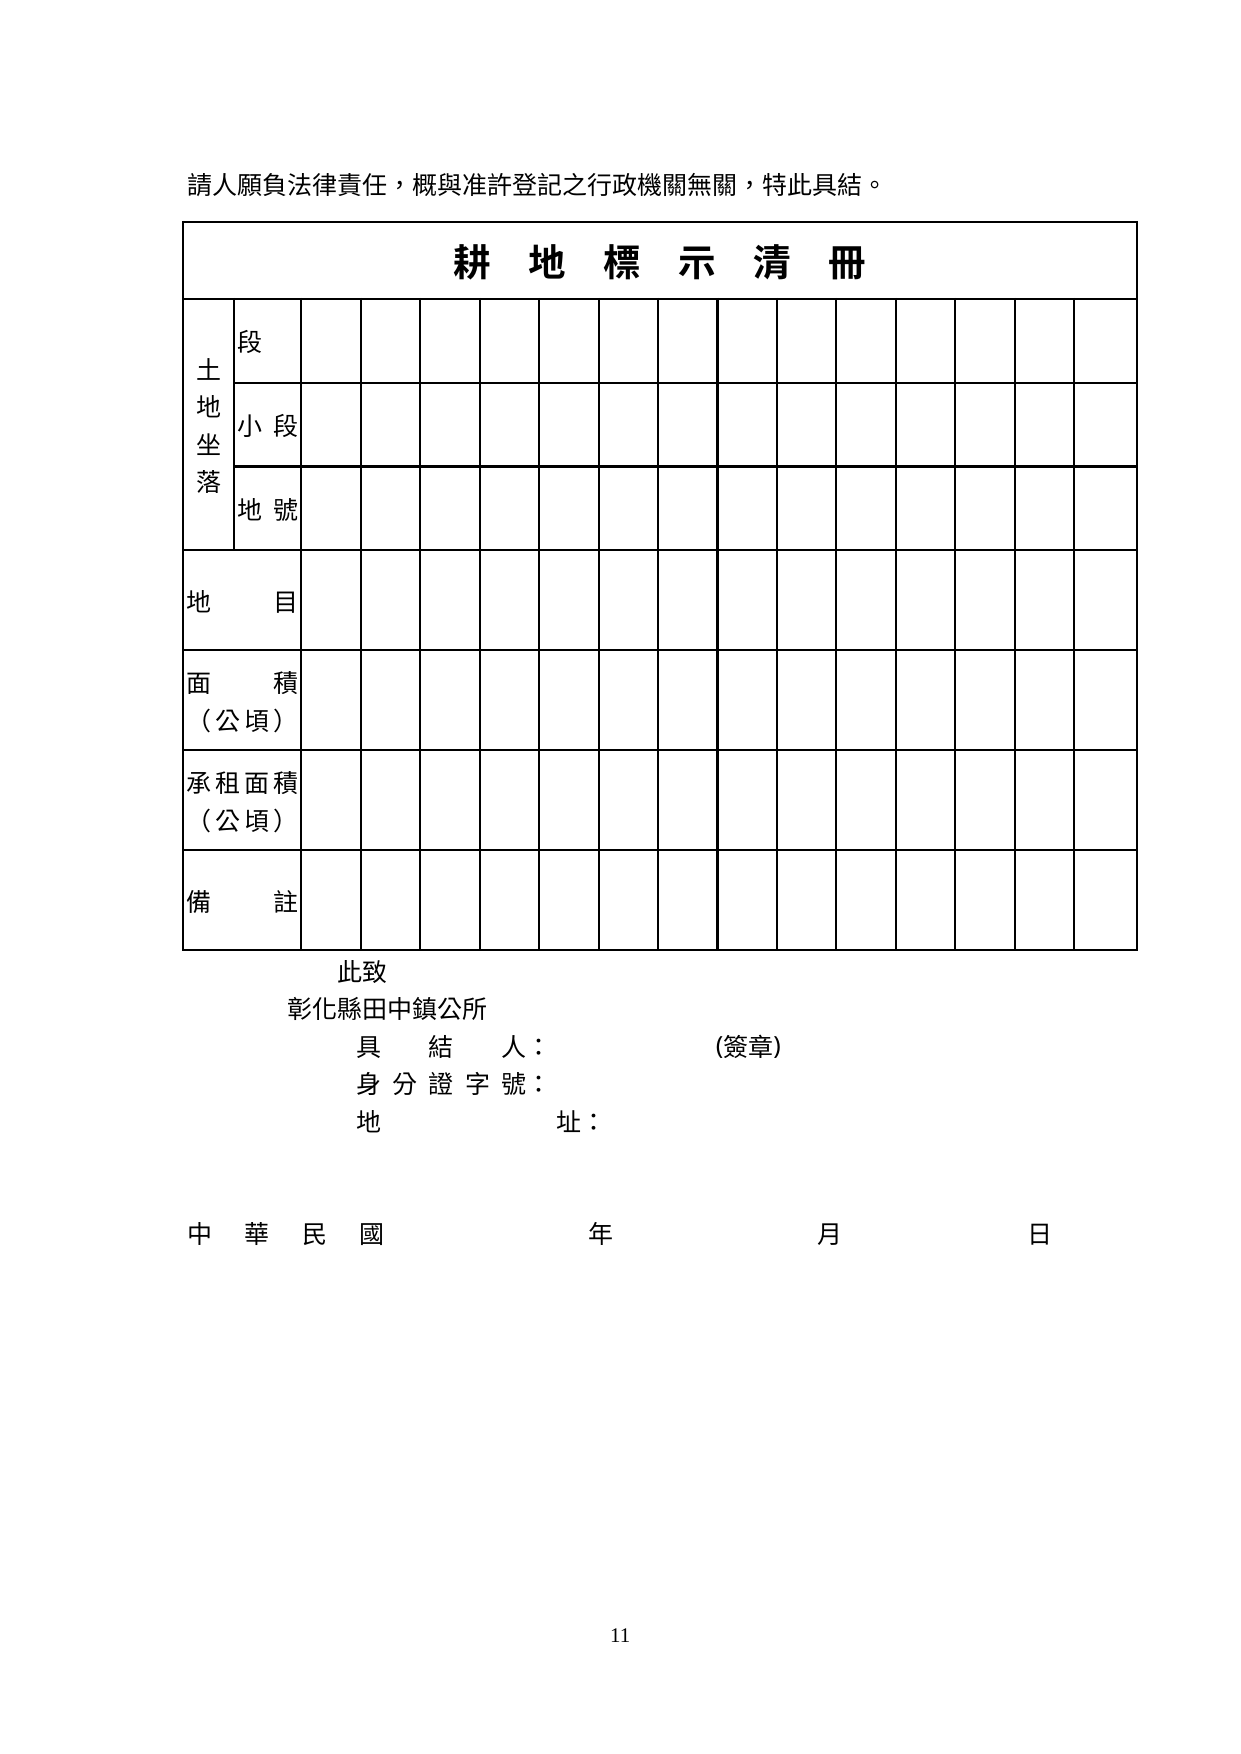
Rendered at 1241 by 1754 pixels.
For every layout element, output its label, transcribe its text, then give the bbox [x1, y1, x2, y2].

table_cell [956, 851, 1014, 949]
table_cell [1075, 300, 1136, 382]
table_cell [600, 300, 657, 382]
table_cell [362, 551, 419, 649]
text 身 分 證 字 號： [187, 1064, 1053, 1101]
table_cell [540, 751, 598, 849]
table_cell [481, 384, 538, 465]
table_cell [481, 651, 538, 749]
table_cell [540, 468, 598, 549]
table_cell [1075, 851, 1136, 949]
table_cell [1016, 751, 1073, 849]
text 中華民國 年 月 日 [187, 1214, 1053, 1251]
table_cell [1075, 551, 1136, 649]
table_cell [600, 851, 657, 949]
table_cell 地號 [235, 468, 300, 549]
table_cell [897, 551, 954, 649]
table_cell [956, 651, 1014, 749]
table_cell [1075, 751, 1136, 849]
table_cell [1016, 384, 1073, 465]
table_cell [659, 651, 716, 749]
table_cell [897, 384, 954, 465]
table_cell [778, 300, 835, 382]
table_cell [1016, 300, 1073, 382]
table_cell [421, 468, 479, 549]
text 具 結 人： (簽章) [187, 1026, 1053, 1064]
table_cell [302, 384, 360, 465]
table_cell 備註 [184, 851, 300, 949]
table_cell [302, 851, 360, 949]
table_cell [659, 551, 716, 649]
table_cell [600, 651, 657, 749]
table_cell [659, 468, 716, 549]
table_cell 承租面積 （公頃） [184, 751, 300, 849]
table_cell [302, 651, 360, 749]
table_cell [897, 651, 954, 749]
table_cell 面積 （公頃） [184, 651, 300, 749]
table_cell [600, 384, 657, 465]
table_cell [837, 651, 895, 749]
table_cell [302, 300, 360, 382]
table_cell [897, 751, 954, 849]
table_cell [540, 300, 598, 382]
table_cell [421, 851, 479, 949]
table_cell [421, 551, 479, 649]
table_cell [481, 300, 538, 382]
table_cell [837, 551, 895, 649]
table_cell 段 [235, 300, 300, 382]
table_cell [1016, 851, 1073, 949]
table_cell 地目 [184, 551, 300, 649]
text 此致 [187, 951, 1053, 989]
table_cell [837, 851, 895, 949]
table_cell [897, 851, 954, 949]
table_cell [778, 468, 835, 549]
table_header 耕 地 標 示 清 冊 [184, 223, 1136, 298]
table_cell [897, 468, 954, 549]
table_cell [659, 751, 716, 849]
table_cell [778, 851, 835, 949]
table_cell [837, 384, 895, 465]
table_cell [956, 551, 1014, 649]
table_cell 小段 [235, 384, 300, 465]
table_cell [362, 751, 419, 849]
table_cell [778, 551, 835, 649]
table_cell [362, 651, 419, 749]
table_cell [481, 751, 538, 849]
table_cell [897, 300, 954, 382]
table_cell [837, 300, 895, 382]
table_cell [481, 551, 538, 649]
table_cell [719, 551, 776, 649]
table_cell [1016, 468, 1073, 549]
table_cell [302, 468, 360, 549]
table_cell [481, 851, 538, 949]
table_cell [362, 468, 419, 549]
table_cell [1075, 468, 1136, 549]
table_cell [719, 300, 776, 382]
table_cell [956, 468, 1014, 549]
table_cell [421, 300, 479, 382]
table_cell [659, 300, 716, 382]
table_cell [540, 851, 598, 949]
table_cell [600, 468, 657, 549]
table_cell [1075, 384, 1136, 465]
table_cell [540, 651, 598, 749]
text 彰化縣田中鎮公所 [187, 989, 1053, 1026]
table_cell [837, 751, 895, 849]
table_cell [956, 751, 1014, 849]
table_cell [302, 551, 360, 649]
text 請人願負法律責任，概與准許登記之行政機關無關，特此具結。 [187, 164, 1053, 202]
table_cell [362, 851, 419, 949]
table_cell [778, 384, 835, 465]
table_cell [719, 651, 776, 749]
table_cell [540, 551, 598, 649]
table_cell [600, 751, 657, 849]
table_cell [719, 468, 776, 549]
table_cell [1016, 651, 1073, 749]
table_cell [481, 468, 538, 549]
table_cell [421, 751, 479, 849]
table_cell 土 地 坐 落 [184, 300, 233, 549]
table_cell [719, 751, 776, 849]
table_cell [1016, 551, 1073, 649]
table_cell [362, 300, 419, 382]
table_cell [719, 384, 776, 465]
table_cell [600, 551, 657, 649]
table_cell [540, 384, 598, 465]
text 地 址： [187, 1101, 1053, 1139]
table_cell [837, 468, 895, 549]
table_cell [302, 751, 360, 849]
table_cell [778, 751, 835, 849]
table_cell [778, 651, 835, 749]
table_cell [659, 851, 716, 949]
table_cell [956, 300, 1014, 382]
table_cell [421, 384, 479, 465]
table_cell [956, 384, 1014, 465]
table_cell [1075, 651, 1136, 749]
table_cell [362, 384, 419, 465]
table_cell [719, 851, 776, 949]
table_cell [421, 651, 479, 749]
table_cell [659, 384, 716, 465]
